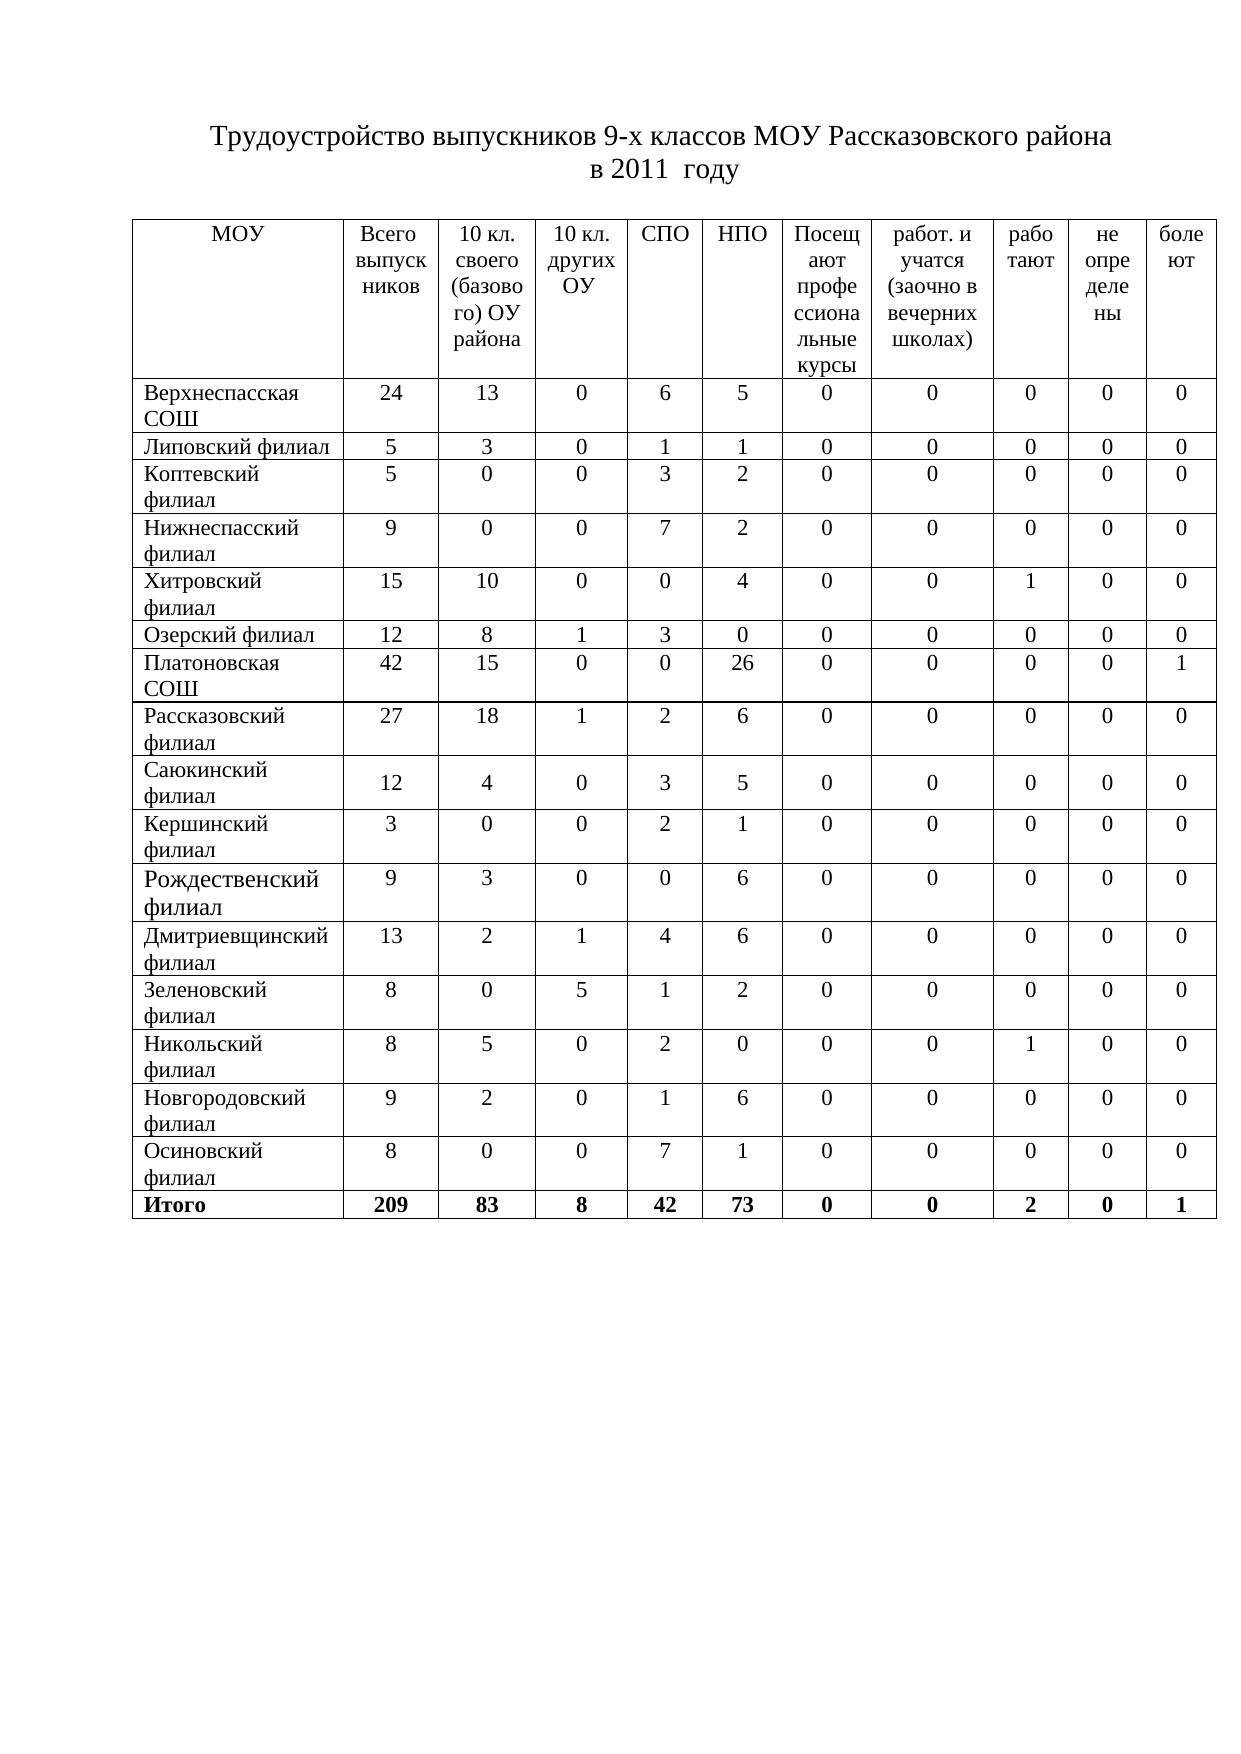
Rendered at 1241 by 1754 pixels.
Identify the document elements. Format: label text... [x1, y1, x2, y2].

table_cell 0 [439, 976, 535, 1029]
table_cell 0 [994, 922, 1068, 975]
table_cell 8 [344, 1137, 438, 1190]
table_cell 0 [872, 864, 993, 921]
table_cell 0 [1147, 1084, 1216, 1136]
table_cell 0 [536, 568, 627, 620]
table_cell Зеленовский филиал [133, 976, 343, 1029]
table_cell 0 [439, 810, 535, 863]
table_cell 27 [344, 703, 438, 755]
table_cell 73 [703, 1191, 782, 1217]
table_cell 0 [872, 1191, 993, 1217]
table_cell 0 [783, 810, 871, 863]
table_cell 0 [872, 703, 993, 755]
table_cell 0 [1147, 810, 1216, 863]
table_cell 0 [1069, 460, 1146, 513]
table_header работ. и учатся (заочно в вечерних школах) [872, 220, 993, 378]
table_cell 26 [703, 649, 782, 701]
table_cell 0 [994, 379, 1068, 432]
table_cell 0 [994, 514, 1068, 567]
table_cell Дмитриевщинский филиал [133, 922, 343, 975]
table_cell 12 [344, 756, 438, 809]
table_cell 42 [344, 649, 438, 701]
table_cell 0 [872, 976, 993, 1029]
table_cell 8 [536, 1191, 627, 1217]
table_cell 0 [1147, 1137, 1216, 1190]
table_header Всего выпуск ников [344, 220, 438, 378]
table_cell 8 [344, 1030, 438, 1082]
table_cell 0 [872, 756, 993, 809]
table_cell 8 [344, 976, 438, 1029]
table_cell 0 [994, 703, 1068, 755]
table_cell 1 [628, 433, 702, 459]
table_cell 1 [1147, 1191, 1216, 1217]
table_cell 0 [994, 460, 1068, 513]
table_cell 6 [703, 1084, 782, 1136]
table_cell 0 [783, 756, 871, 809]
table_cell 2 [628, 703, 702, 755]
table_cell 3 [628, 460, 702, 513]
table_cell 5 [344, 433, 438, 459]
table_cell 0 [1069, 621, 1146, 648]
table_cell 0 [994, 433, 1068, 459]
table_cell 1 [536, 621, 627, 648]
table_cell 0 [1147, 568, 1216, 620]
table_cell 6 [628, 379, 702, 432]
table_cell 0 [783, 922, 871, 975]
table_cell 9 [344, 514, 438, 567]
table_cell 0 [994, 1084, 1068, 1136]
table_cell 0 [1069, 433, 1146, 459]
table_cell Рождественский филиал [133, 864, 343, 921]
table_cell 0 [1147, 976, 1216, 1029]
table_cell 0 [783, 621, 871, 648]
table_cell 0 [536, 433, 627, 459]
table_cell 0 [994, 976, 1068, 1029]
table_cell 2 [703, 514, 782, 567]
table_cell 0 [1147, 514, 1216, 567]
table_cell 1 [994, 568, 1068, 620]
table_cell 0 [994, 621, 1068, 648]
table_cell Липовский филиал [133, 433, 343, 459]
table_cell Рассказовский филиал [133, 703, 343, 755]
table_cell 6 [703, 703, 782, 755]
table_cell 0 [1147, 1030, 1216, 1082]
table_cell 0 [1069, 1137, 1146, 1190]
table_cell 0 [872, 1084, 993, 1136]
text в 2011 году [177, 152, 1152, 185]
table_cell 0 [872, 433, 993, 459]
table_cell 0 [536, 379, 627, 432]
table_cell 4 [703, 568, 782, 620]
table_cell 0 [1069, 1191, 1146, 1217]
table_cell 0 [1147, 621, 1216, 648]
table_cell 15 [344, 568, 438, 620]
table_cell 5 [703, 379, 782, 432]
table_cell 2 [994, 1191, 1068, 1217]
table_cell 0 [1069, 976, 1146, 1029]
table_cell 0 [1069, 568, 1146, 620]
table_cell 0 [872, 460, 993, 513]
table_cell 2 [439, 1084, 535, 1136]
table_cell 3 [439, 864, 535, 921]
table_cell 1 [536, 922, 627, 975]
table_cell 9 [344, 1084, 438, 1136]
table_cell 6 [703, 864, 782, 921]
table_cell 6 [703, 922, 782, 975]
table_cell 1 [703, 433, 782, 459]
table_cell 1 [703, 810, 782, 863]
table_cell 0 [994, 649, 1068, 701]
table_cell 0 [783, 379, 871, 432]
table_cell 12 [344, 621, 438, 648]
table_cell Итого [133, 1191, 343, 1217]
table_cell 0 [872, 810, 993, 863]
table_cell 3 [344, 810, 438, 863]
table_cell 0 [536, 1137, 627, 1190]
table_cell 7 [628, 514, 702, 567]
table_cell Коптевский филиал [133, 460, 343, 513]
table_header болеют [1147, 220, 1216, 378]
table_cell 0 [994, 1137, 1068, 1190]
table_cell 0 [783, 1191, 871, 1217]
table_cell 0 [1147, 433, 1216, 459]
table_cell 0 [783, 1030, 871, 1082]
table_cell 0 [872, 922, 993, 975]
table_cell 83 [439, 1191, 535, 1217]
table_cell 0 [872, 1030, 993, 1082]
table_cell 1 [994, 1030, 1068, 1082]
table_cell 15 [439, 649, 535, 701]
table_cell 0 [783, 568, 871, 620]
table_cell 0 [1069, 649, 1146, 701]
table_cell Нижнеспасский филиал [133, 514, 343, 567]
table_cell Никольский филиал [133, 1030, 343, 1082]
table_cell 0 [783, 649, 871, 701]
table_cell 0 [994, 810, 1068, 863]
table_cell 0 [783, 514, 871, 567]
table_cell 0 [536, 756, 627, 809]
table_cell 2 [628, 1030, 702, 1082]
table_cell 0 [1069, 514, 1146, 567]
table_cell 0 [536, 1084, 627, 1136]
table_cell 5 [536, 976, 627, 1029]
table_cell 0 [872, 568, 993, 620]
table_cell 0 [872, 514, 993, 567]
table_cell 0 [994, 864, 1068, 921]
table_cell 13 [439, 379, 535, 432]
table_cell Платоновская СОШ [133, 649, 343, 701]
table_cell 9 [344, 864, 438, 921]
table_cell 0 [1069, 922, 1146, 975]
table_cell 209 [344, 1191, 438, 1217]
table_cell 0 [536, 460, 627, 513]
table_cell 2 [703, 460, 782, 513]
table_cell 0 [1147, 703, 1216, 755]
table_cell 0 [628, 864, 702, 921]
table_header 10 кл. других ОУ [536, 220, 627, 378]
table_cell 0 [1069, 1084, 1146, 1136]
table_cell 0 [783, 1084, 871, 1136]
table_cell 0 [994, 756, 1068, 809]
text Трудоустройство выпускников 9-х классов МОУ Рассказовского района [177, 118, 1152, 152]
table_cell 1 [536, 703, 627, 755]
table_cell Саюкинский филиал [133, 756, 343, 809]
table_cell 13 [344, 922, 438, 975]
table_cell 0 [536, 514, 627, 567]
table_cell 0 [1069, 810, 1146, 863]
table_cell 24 [344, 379, 438, 432]
table_cell 18 [439, 703, 535, 755]
table_cell 2 [628, 810, 702, 863]
table_header не определены [1069, 220, 1146, 378]
table_cell Осиновский филиал [133, 1137, 343, 1190]
table_header СПО [628, 220, 702, 378]
table_cell 0 [1069, 1030, 1146, 1082]
table_cell 3 [439, 433, 535, 459]
table_cell 4 [439, 756, 535, 809]
table_cell Хитровский филиал [133, 568, 343, 620]
table_cell 3 [628, 756, 702, 809]
table_cell 0 [1147, 379, 1216, 432]
table_cell Озерский филиал [133, 621, 343, 648]
table_cell 42 [628, 1191, 702, 1217]
table_header 10 кл. своего (базового) ОУ района [439, 220, 535, 378]
table_cell 1 [703, 1137, 782, 1190]
table_cell 0 [1069, 379, 1146, 432]
table_cell 5 [703, 756, 782, 809]
table_cell 1 [1147, 649, 1216, 701]
table_cell Кершинский филиал [133, 810, 343, 863]
table_cell 0 [536, 864, 627, 921]
table_cell 0 [1147, 922, 1216, 975]
table_cell 0 [703, 1030, 782, 1082]
table_cell 0 [783, 433, 871, 459]
table_cell 10 [439, 568, 535, 620]
table_cell 0 [1147, 460, 1216, 513]
table_cell 0 [536, 1030, 627, 1082]
table_cell 5 [439, 1030, 535, 1082]
table_cell 7 [628, 1137, 702, 1190]
table_cell 8 [439, 621, 535, 648]
table_cell 1 [628, 976, 702, 1029]
table_cell 0 [1147, 864, 1216, 921]
table_cell Новгородовский филиал [133, 1084, 343, 1136]
table_cell 0 [783, 864, 871, 921]
table_cell 0 [1147, 756, 1216, 809]
table_cell 0 [872, 649, 993, 701]
table_cell 0 [703, 621, 782, 648]
table_cell 4 [628, 922, 702, 975]
table_cell Верхнеспасская СОШ [133, 379, 343, 432]
table_cell 0 [783, 703, 871, 755]
table_cell 0 [872, 379, 993, 432]
table_header работают [994, 220, 1068, 378]
table_cell 2 [703, 976, 782, 1029]
table_header МОУ [133, 220, 343, 378]
table_cell 0 [439, 514, 535, 567]
table_cell 0 [1069, 703, 1146, 755]
table_cell 0 [439, 1137, 535, 1190]
table_cell 0 [783, 1137, 871, 1190]
table_cell 5 [344, 460, 438, 513]
table_cell 2 [439, 922, 535, 975]
table_cell 0 [536, 649, 627, 701]
table_header НПО [703, 220, 782, 378]
table_cell 3 [628, 621, 702, 648]
table_cell 0 [1069, 864, 1146, 921]
table_cell 0 [1069, 756, 1146, 809]
table_cell 0 [872, 621, 993, 648]
table_cell 0 [783, 976, 871, 1029]
table_cell 0 [536, 810, 627, 863]
table_cell 0 [628, 649, 702, 701]
table_header Посещают профессиональные курсы [783, 220, 871, 378]
table_cell 0 [872, 1137, 993, 1190]
table_cell 0 [439, 460, 535, 513]
table_cell 0 [783, 460, 871, 513]
table_cell 0 [628, 568, 702, 620]
table_cell 1 [628, 1084, 702, 1136]
